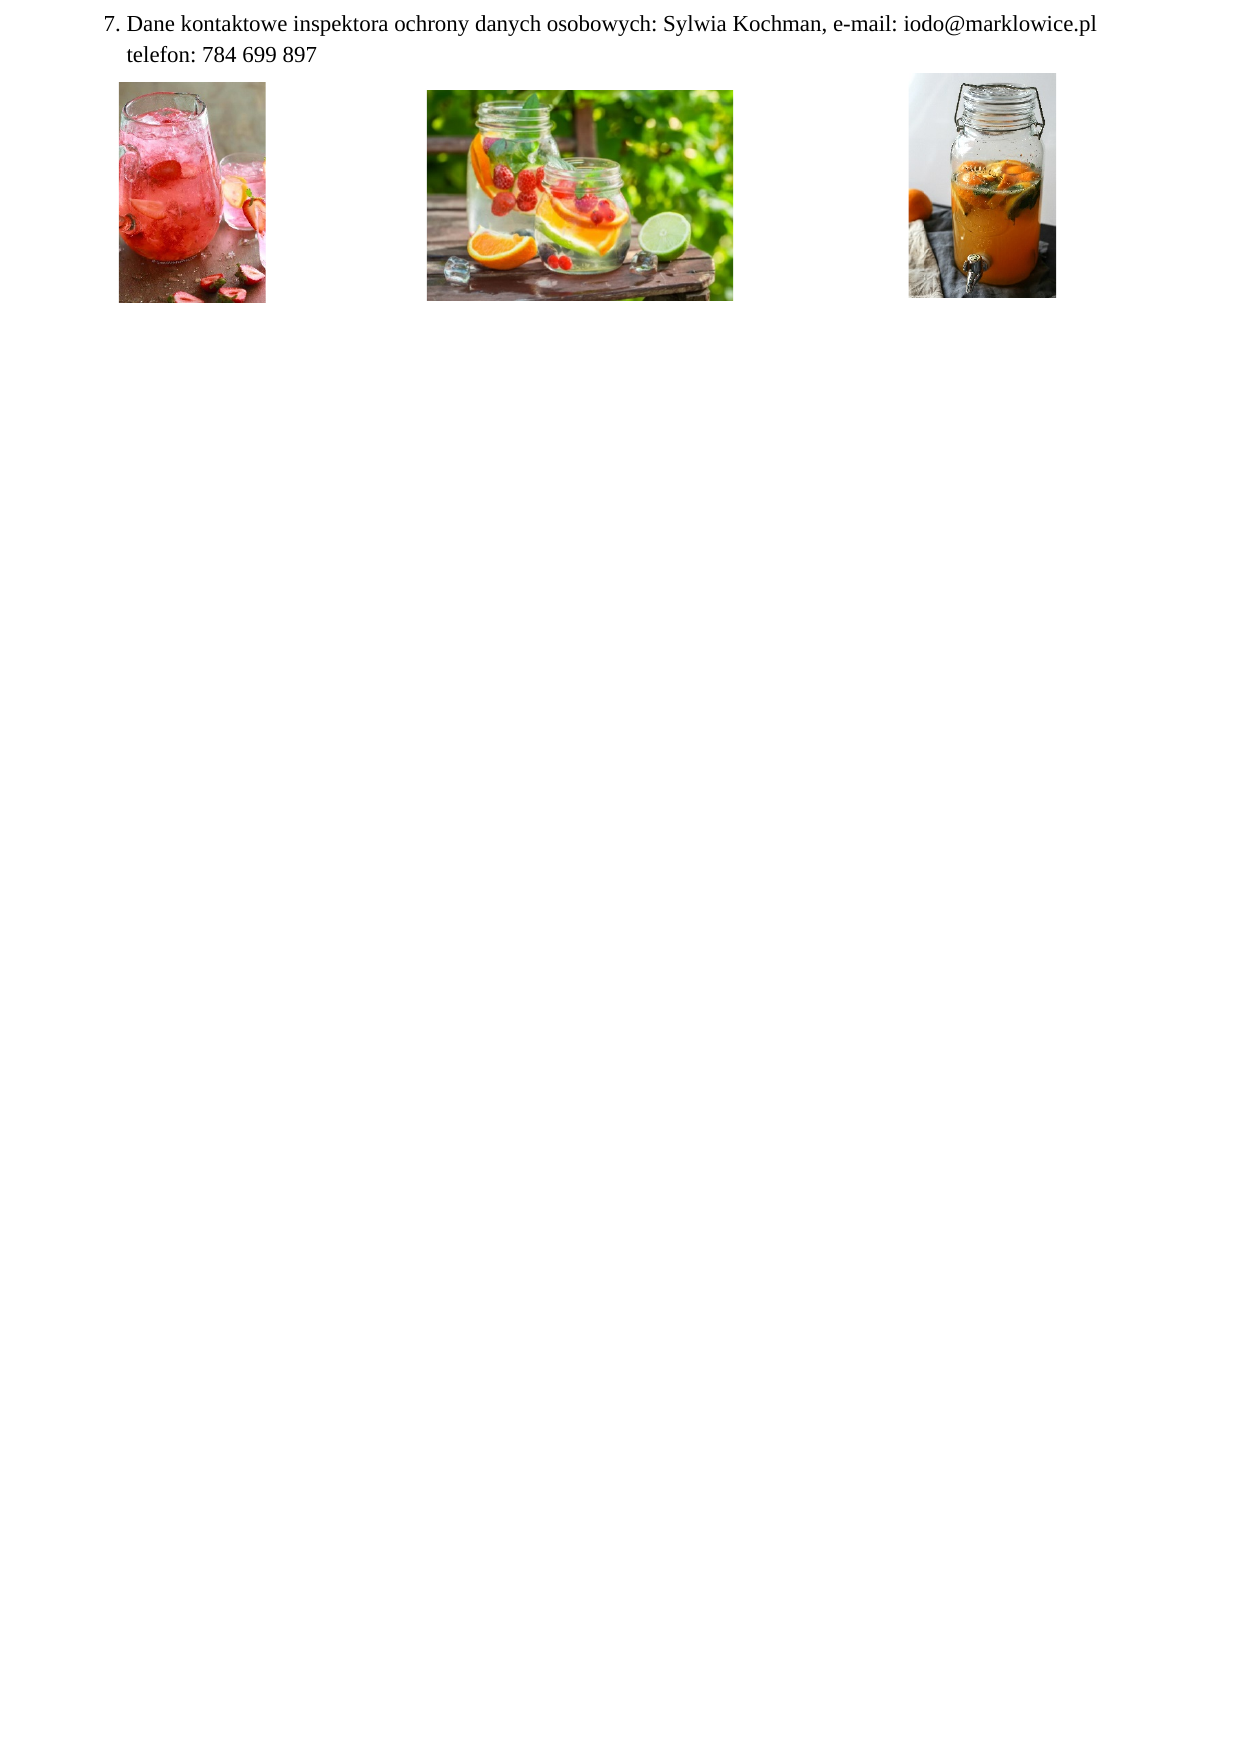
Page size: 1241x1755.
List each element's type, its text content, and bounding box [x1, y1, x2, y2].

list Dane kontaktowe inspektora ochrony danych osobowych: Sylwia Kochman, e-mail: iodo@marklowice.pl telefon: 784 699 897 [103, 10, 1137, 67]
